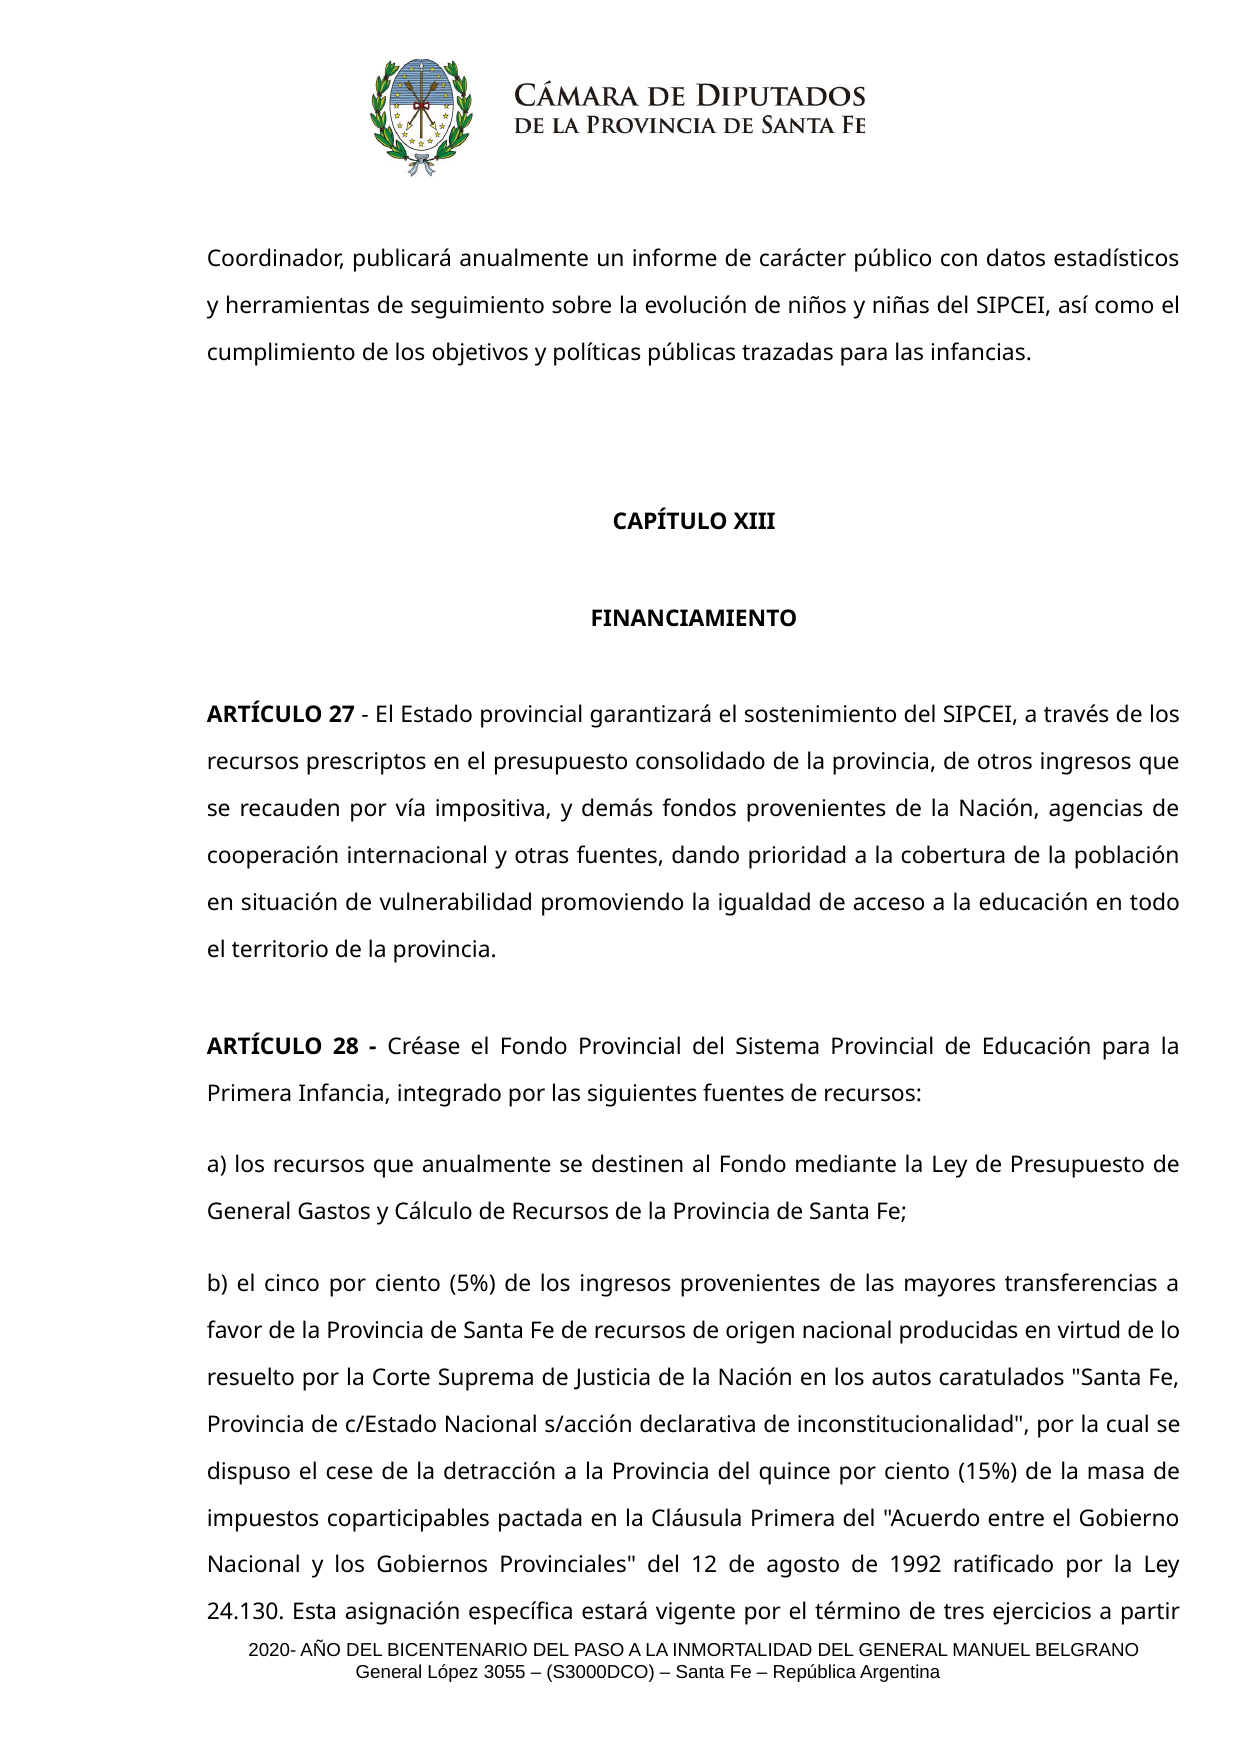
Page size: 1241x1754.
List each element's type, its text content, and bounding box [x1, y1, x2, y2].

picture [370, 59, 866, 181]
text ARTÍCULO 27 - El Estado provincial garantizará el sostenimiento del SIPCEI, a través de los recursos prescriptos en el presupuesto consolidado de la provincia, de otros ingresos que se recauden por vía impositiva, y demás fondos provenientes de la Nación, agencias de cooperación internacional y otras fuentes, dando prioridad a la cobertura de la población en situación de vulnerabilidad promoviendo la igualdad de acceso a la educación en todo el territorio de la provincia. [207, 698, 1181, 964]
text a) los recursos que anualmente se destinen al Fondo mediante la Ley de Presupuesto de General Gastos y Cálculo de Recursos de la Provincia de Santa Fe; [207, 1148, 1181, 1227]
text CAPÍTULO XIII [207, 505, 1181, 536]
text Coordinador, publicará anualmente un informe de carácter público con datos estadísticos y herramientas de seguimiento sobre la evolución de niños y niñas del SIPCEI, así como el cumplimiento de los objetivos y políticas públicas trazadas para las infancias. [207, 242, 1181, 367]
text ARTÍCULO 28 - Créase el Fondo Provincial del Sistema Provincial de Educación para la Primera Infancia, integrado por las siguientes fuentes de recursos: [207, 1030, 1181, 1108]
text b) el cinco por ciento (5%) de los ingresos provenientes de las mayores transferencias a favor de la Provincia de Santa Fe de recursos de origen nacional producidas en virtud de lo resuelto por la Corte Suprema de Justicia de la Nación en los autos caratulados "Santa Fe, Provincia de c/Estado Nacional s/acción declarativa de inconstitucionalidad", por la cual se dispuso el cese de la detracción a la Provincia del quince por ciento (15%) de la masa de impuestos coparticipables pactada en la Cláusula Primera del "Acuerdo entre el Gobierno Nacional y los Gobiernos Provinciales" del 12 de agosto de 1992 ratificado por la Ley 24.130. Esta asignación específica estará vigente por el término de tres ejercicios a partir [207, 1267, 1181, 1627]
text FINANCIAMIENTO [207, 602, 1181, 633]
